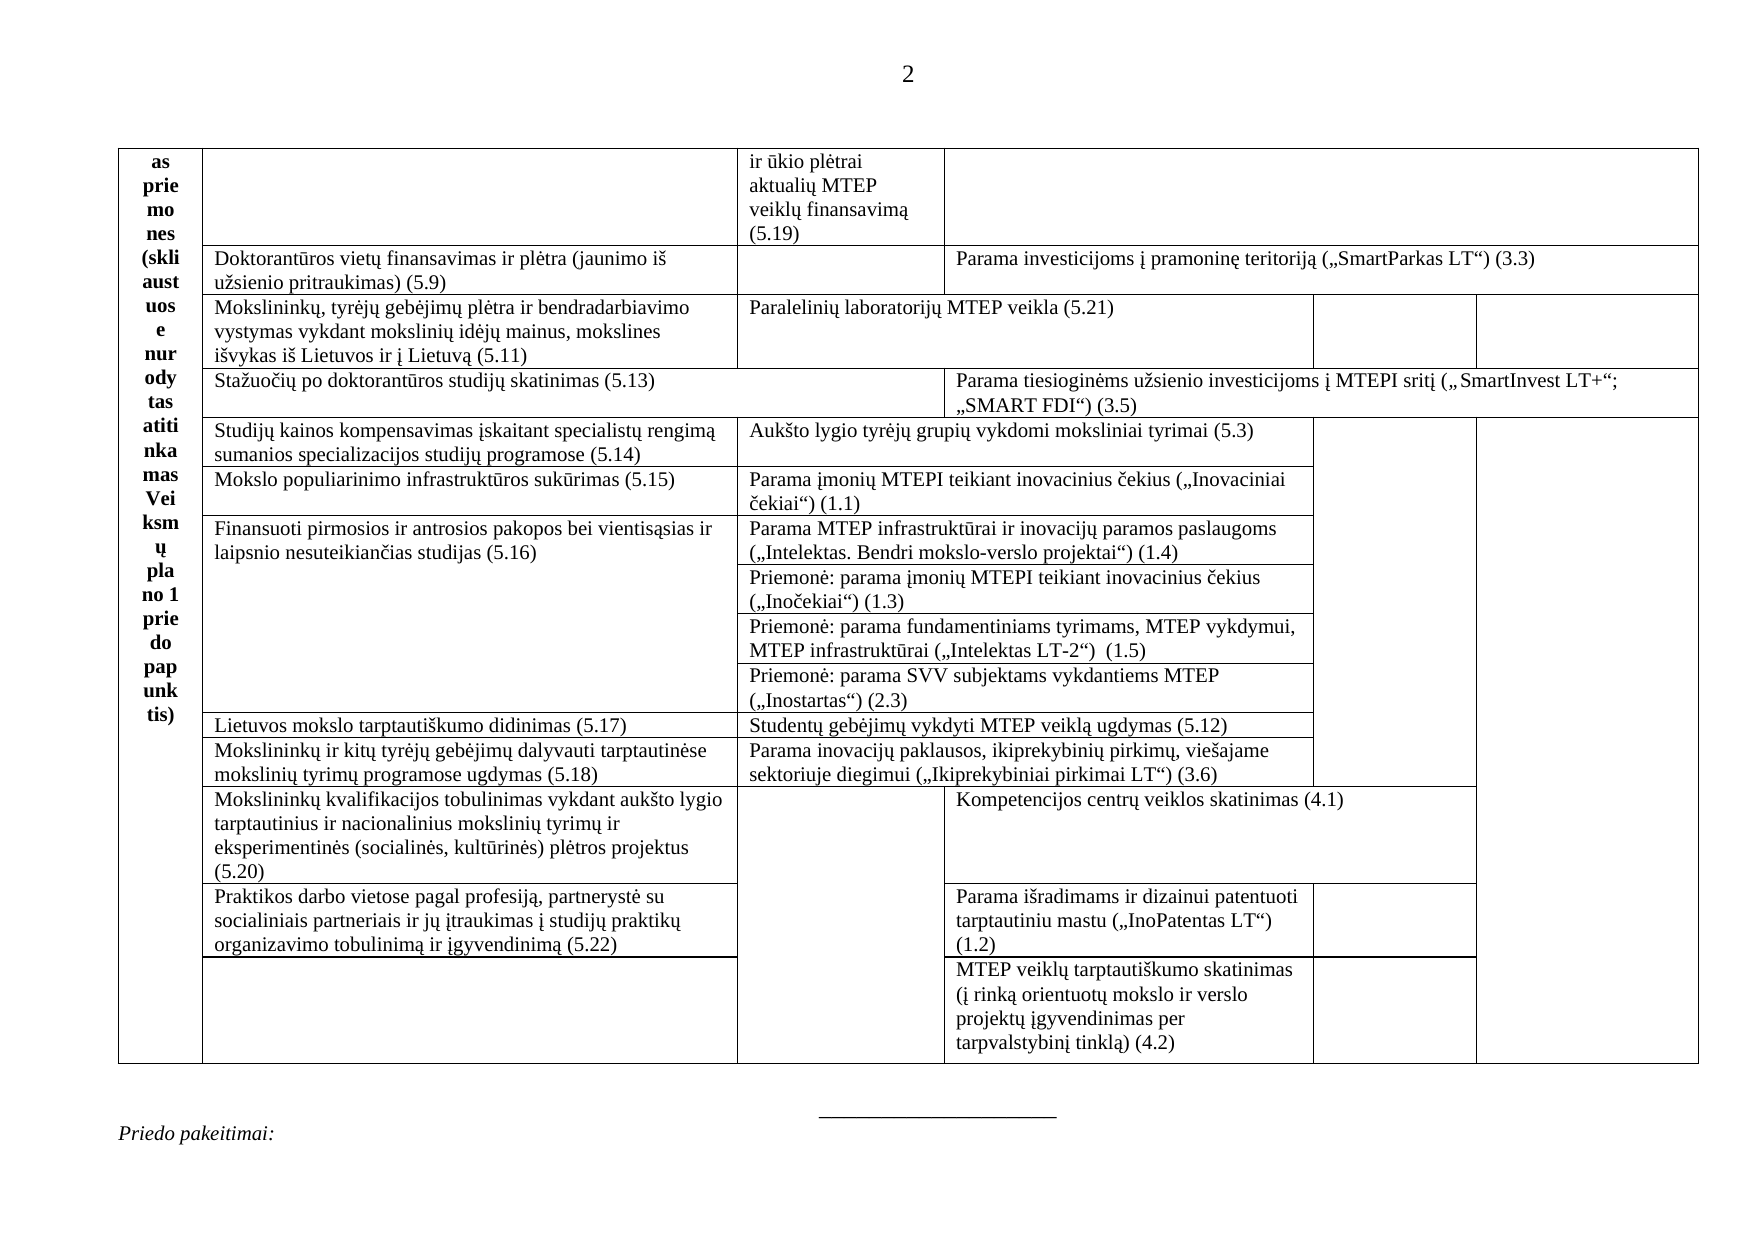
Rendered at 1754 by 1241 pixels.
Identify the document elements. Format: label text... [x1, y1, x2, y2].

table_cell [203, 958, 737, 1063]
table_cell Praktikos darbo vietose pagal profesiją, partnerystė su socialiniais partneriais ir jų įtraukimas į studijų praktikų organizavimo tobulinimą ir įgyvendinimą (5.22) [203, 884, 737, 956]
table_cell [1477, 295, 1698, 367]
table_cell Parama investicijoms į pramoninę teritoriją („SmartParkas LT“) (3.3) [945, 246, 1698, 294]
table_cell [1314, 418, 1476, 786]
table_cell ir ūkio plėtrai aktualių MTEP veiklų finansavimą (5.19) [738, 149, 944, 245]
table_cell Aukšto lygio tyrėjų grupių vykdomi moksliniai tyrimai (5.3) [738, 418, 1313, 466]
table_cell Paralelinių laboratorijų MTEP veikla (5.21) [738, 295, 1313, 367]
table_cell [738, 246, 944, 294]
text ___________________ [118, 1092, 1698, 1121]
table_cell [738, 787, 944, 1063]
table_cell Priemonė: parama įmonių MTEPI teikiant inovacinius čekius („Inočekiai“) (1.3) [738, 565, 1313, 613]
table_cell MTEP veiklų tarptautiškumo skatinimas (į rinką orientuotų mokslo ir verslo projektų įgyvendinimas per tarpvalstybinį tinklą) (4.2) [945, 958, 1313, 1063]
table_cell Mokslininkų kvalifikacijos tobulinimas vykdant aukšto lygio tarptautinius ir nacionalinius mokslinių tyrimų ir eksperimentinės (socialinės, kultūrinės) plėtros projektus (5.20) [203, 787, 737, 883]
table_cell Studijų kainos kompensavimas įskaitant specialistų rengimą sumanios specializacijos studijų programose (5.14) [203, 418, 737, 466]
table_cell Mokslininkų, tyrėjų gebėjimų plėtra ir bendradarbiavimo vystymas vykdant mokslinių idėjų mainus, mokslines išvykas iš Lietuvos ir į Lietuvą (5.11) [203, 295, 737, 367]
table_cell Stažuočių po doktorantūros studijų skatinimas (5.13) [203, 369, 944, 417]
table_cell Parama įmonių MTEPI teikiant inovacinius čekius („Inovaciniai čekiai“) (1.1) [738, 467, 1313, 515]
table_cell Parama tiesioginėms užsienio investicijoms į MTEPI sritį („SmartInvest LT+“; „SMART FDI“) (3.5) [945, 369, 1698, 417]
table_cell Lietuvos mokslo tarptautiškumo didinimas (5.17) [203, 713, 737, 737]
table_cell Doktorantūros vietų finansavimas ir plėtra (jaunimo iš užsienio pritraukimas) (5.9) [203, 246, 737, 294]
text Priedo pakeitimai: [118, 1121, 1698, 1145]
table_cell Parama MTEP infrastruktūrai ir inovacijų paramos paslaugoms („Intelektas. Bendri mokslo-verslo projektai“) (1.4) [738, 516, 1313, 564]
table_cell Priemonė: parama SVV subjektams vykdantiems MTEP („Inostartas“) (2.3) [738, 664, 1313, 712]
table_cell Priemonė: parama fundamentiniams tyrimams, MTEP vykdymui, MTEP infrastruktūrai („Intelektas LT-2“) (1.5) [738, 614, 1313, 662]
table_cell [945, 149, 1698, 245]
table_cell Mokslininkų ir kitų tyrėjų gebėjimų dalyvauti tarptautinėse mokslinių tyrimų programose ugdymas (5.18) [203, 738, 737, 786]
table_cell as priemones (skliaustuose nurodytas atitinkamas Veiksmų plano 1 priedo papunktis) [119, 149, 202, 1063]
table_cell Mokslo populiarinimo infrastruktūros sukūrimas (5.15) [203, 467, 737, 515]
table_cell Parama išradimams ir dizainui patentuoti tarptautiniu mastu („InoPatentas LT“) (1.2) [945, 884, 1313, 956]
table_cell Finansuoti pirmosios ir antrosios pakopos bei vientisąsias ir laipsnio nesuteikiančias studijas (5.16) [203, 516, 737, 712]
table_cell [1314, 958, 1476, 1063]
table_cell [1314, 884, 1476, 956]
table_cell [1314, 295, 1476, 367]
table_cell [1477, 418, 1698, 1063]
table_cell Parama inovacijų paklausos, ikiprekybinių pirkimų, viešajame sektoriuje diegimui („Ikiprekybiniai pirkimai LT“) (3.6) [738, 738, 1313, 786]
table_cell Studentų gebėjimų vykdyti MTEP veiklą ugdymas (5.12) [738, 713, 1313, 737]
table_cell [203, 149, 737, 245]
table_cell Kompetencijos centrų veiklos skatinimas (4.1) [945, 787, 1476, 883]
